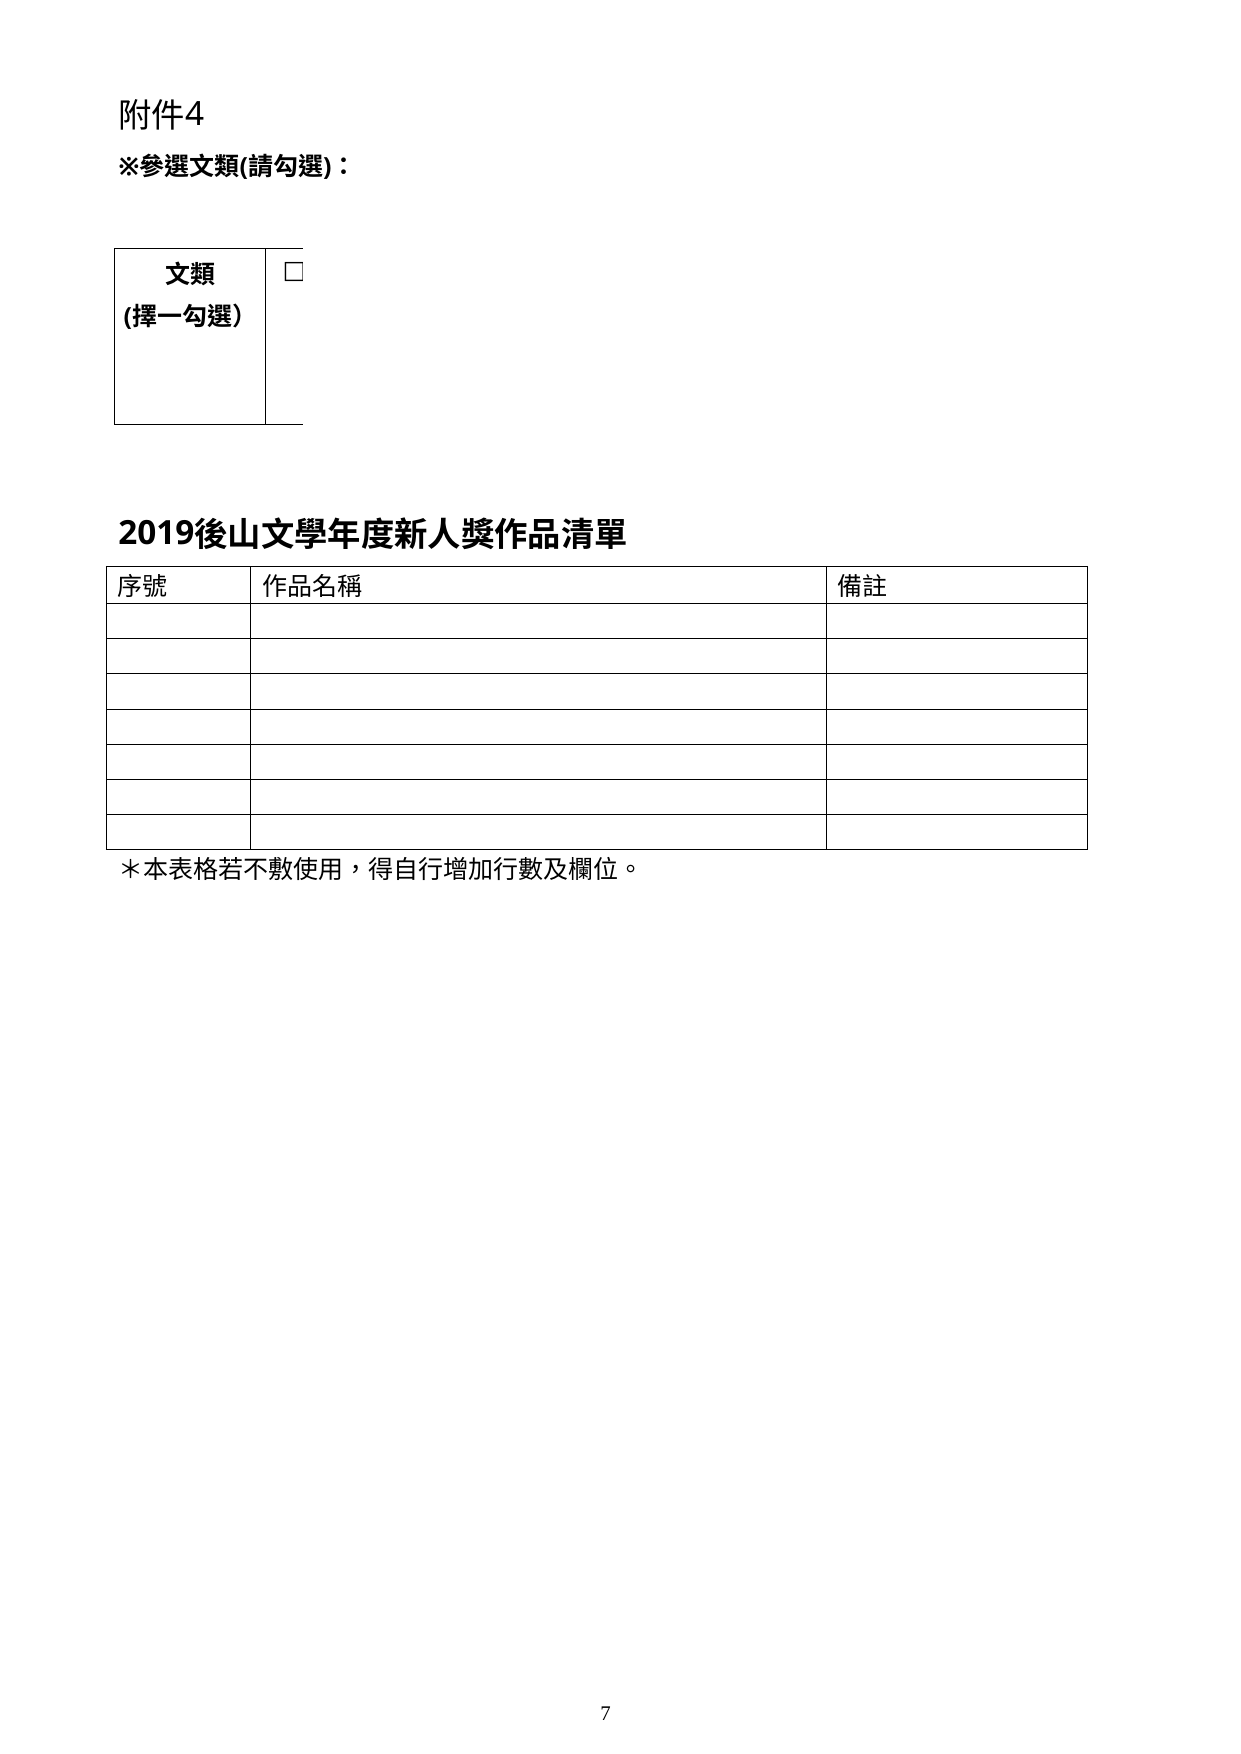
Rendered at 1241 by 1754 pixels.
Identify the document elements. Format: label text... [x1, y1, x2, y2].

table_cell [107, 780, 250, 814]
table_header 備註 [827, 567, 1087, 603]
table_header 序號 [107, 567, 250, 603]
table_cell [251, 710, 826, 743]
table_cell [251, 780, 826, 814]
table_cell [827, 815, 1087, 849]
text ＊本表格若不敷使用，得自行增加行數及欄位。 [118, 850, 1093, 886]
table_cell [107, 639, 250, 673]
table_cell [107, 604, 250, 638]
table_cell [107, 815, 250, 849]
table_cell [107, 745, 250, 779]
table_header □ 散文 [266, 249, 303, 424]
text 2019後山文學年度新人獎作品清單 [118, 508, 1093, 556]
table_cell [827, 780, 1087, 814]
table_cell [251, 745, 826, 779]
table_cell [251, 815, 826, 849]
table_cell [827, 674, 1087, 708]
table_header □ 散文 [286, 263, 302, 280]
table_header 文類 (擇一勾選） [115, 249, 265, 424]
table_cell [827, 745, 1087, 779]
table_cell [107, 674, 250, 708]
table_cell [827, 710, 1087, 743]
table_cell [107, 710, 250, 743]
text ※參選文類(請勾選)： [118, 147, 1093, 183]
table_cell [251, 604, 826, 638]
table_cell [827, 604, 1087, 638]
table_cell [251, 639, 826, 673]
text 附件4 [118, 89, 1093, 137]
table_cell [827, 639, 1087, 673]
table_header 作品名稱 [251, 567, 826, 603]
table_cell [251, 674, 826, 708]
